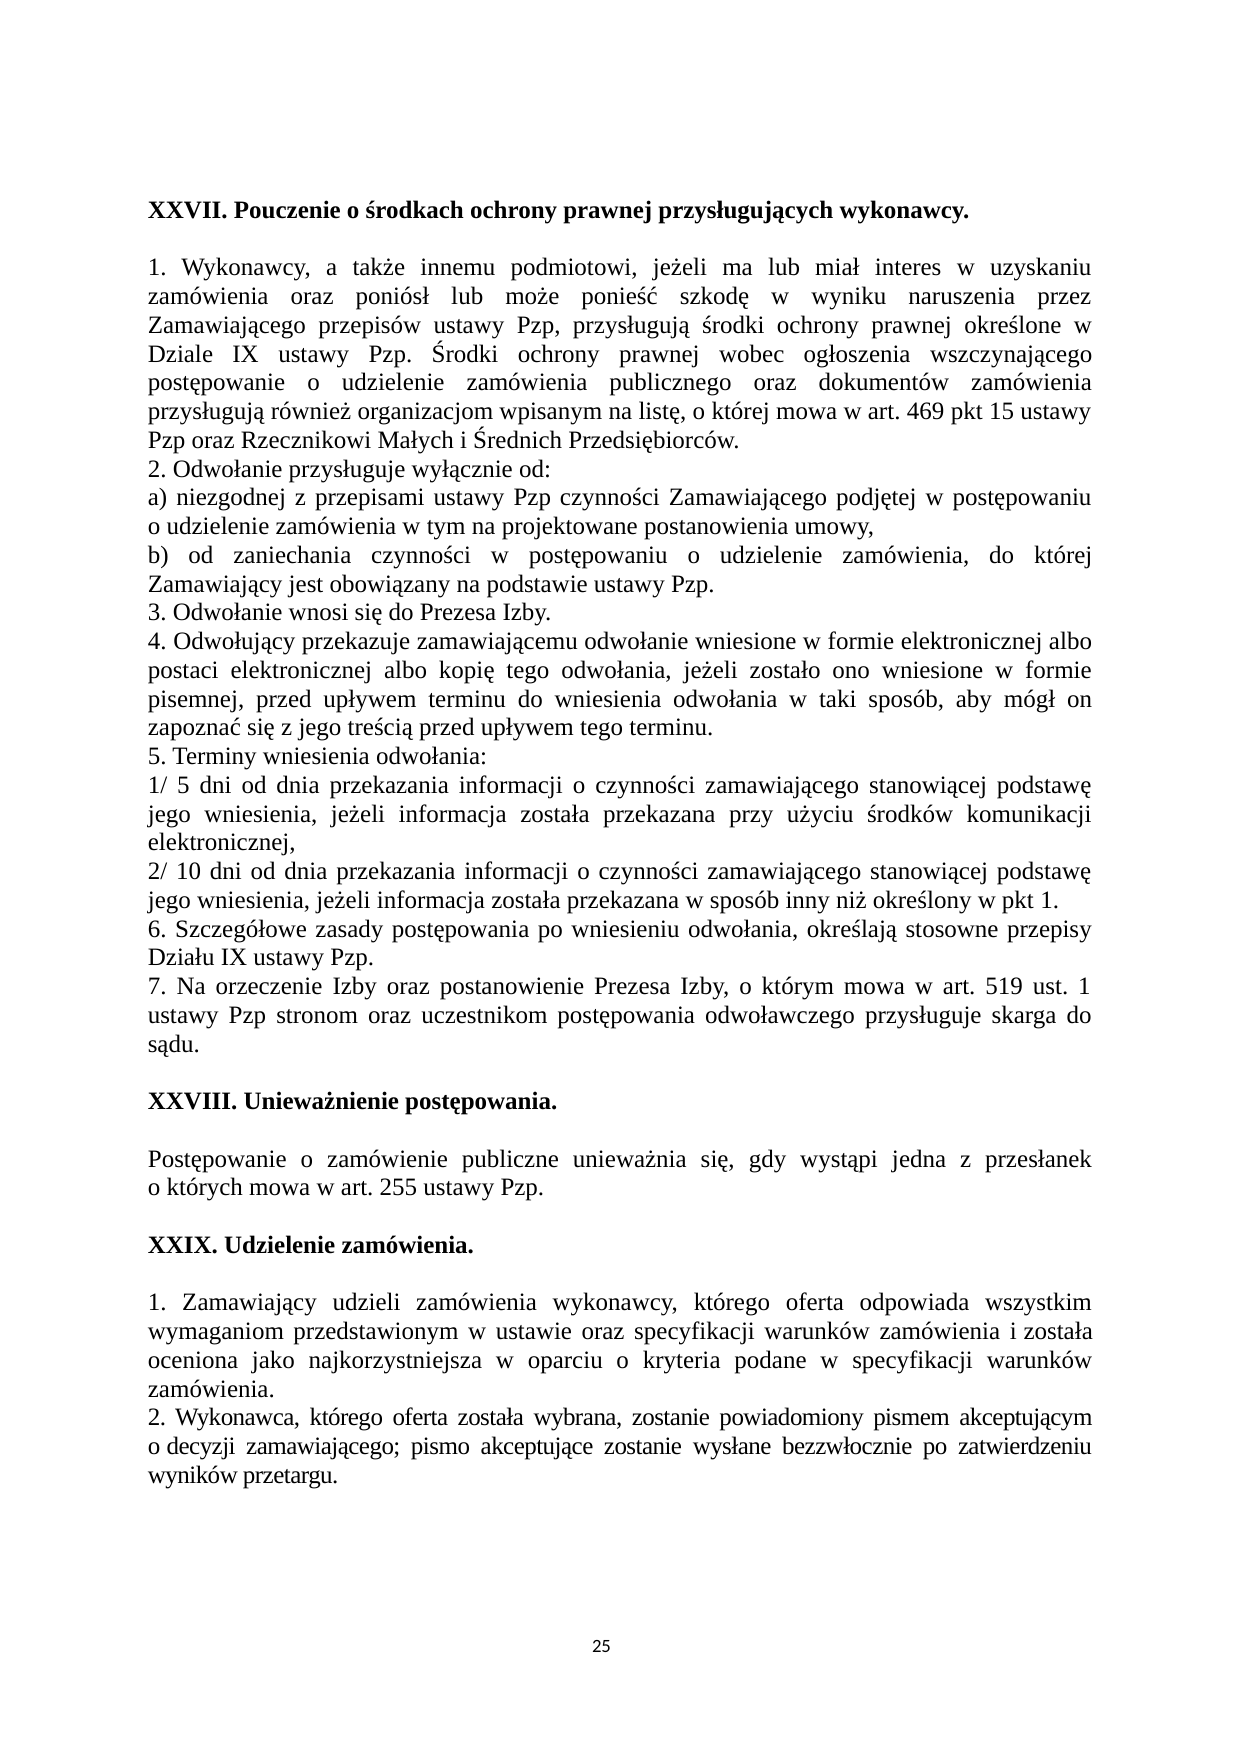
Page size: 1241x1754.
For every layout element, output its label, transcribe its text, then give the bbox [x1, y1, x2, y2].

text 6. Szczegółowe zasady postępowania po wniesieniu odwołania, określają stosowne przepisy Działu IX ustawy Pzp. [148, 914, 1093, 971]
text XXVII. Pouczenie o środkach ochrony prawnej przysługujących wykonawcy. [148, 195, 1093, 224]
text 7. Na orzeczenie Izby oraz postanowienie Prezesa Izby, o którym mowa w art. 519 ust. 1 ustawy Pzp stronom oraz uczestnikom postępowania odwoławczego przysługuje skarga do sądu. [148, 971, 1093, 1057]
text 1. Zamawiający udzieli zamówienia wykonawcy, którego oferta odpowiada wszystkim wymaganiom przedstawionym w ustawie oraz specyfikacji warunków zamówienia i została oceniona jako najkorzystniejsza w oparciu o kryteria podane w specyfikacji warunków zamówienia. [148, 1287, 1093, 1402]
text b) od zaniechania czynności w postępowaniu o udzielenie zamówienia, do której Zamawiający jest obowiązany na podstawie ustawy Pzp. [148, 540, 1093, 597]
text Postępowanie o zamówienie publiczne unieważnia się, gdy wystąpi jedna z przesłanek o których mowa w art. 255 ustawy Pzp. [148, 1144, 1093, 1201]
text 2/ 10 dni od dnia przekazania informacji o czynności zamawiającego stanowiącej podstawę jego wniesienia, jeżeli informacja została przekazana w sposób inny niż określony w pkt 1. [148, 856, 1093, 914]
text 1/ 5 dni od dnia przekazania informacji o czynności zamawiającego stanowiącej podstawę jego wniesienia, jeżeli informacja została przekazana przy użyciu środków komunikacji elektronicznej, [148, 770, 1093, 856]
text 1. Wykonawcy, a także innemu podmiotowi, jeżeli ma lub miał interes w uzyskaniu zamówienia oraz poniósł lub może ponieść szkodę w wyniku naruszenia przez Zamawiającego przepisów ustawy Pzp, przysługują środki ochrony prawnej określone w Dziale IX ustawy Pzp. Środki ochrony prawnej wobec ogłoszenia wszczynającego postępowanie o udzielenie zamówienia publicznego oraz dokumentów zamówienia przysługują również organizacjom wpisanym na listę, o której mowa w art. 469 pkt 15 ustawy Pzp oraz Rzecznikowi Małych i Średnich Przedsiębiorców. [148, 252, 1093, 454]
text 3. Odwołanie wnosi się do Prezesa Izby. [148, 597, 1093, 626]
text 4. Odwołujący przekazuje zamawiającemu odwołanie wniesione w formie elektronicznej albo postaci elektronicznej albo kopię tego odwołania, jeżeli zostało ono wniesione w formie pisemnej, przed upływem terminu do wniesienia odwołania w taki sposób, aby mógł on zapoznać się z jego treścią przed upływem tego terminu. [148, 626, 1093, 741]
text XXVIII. Unieważnienie postępowania. [148, 1086, 1093, 1115]
text 2. Wykonawca, którego oferta została wybrana, zostanie powiadomiony pismem akceptującym o decyzji zamawiającego; pismo akceptujące zostanie wysłane bezzwłocznie po zatwierdzeniu wyników przetargu. [148, 1402, 1093, 1489]
text 2. Odwołanie przysługuje wyłącznie od: [148, 454, 1093, 482]
text a) niezgodnej z przepisami ustawy Pzp czynności Zamawiającego podjętej w postępowaniu o udzielenie zamówienia w tym na projektowane postanowienia umowy, [148, 482, 1093, 540]
text XXIX. Udzielenie zamówienia. [148, 1230, 1093, 1259]
text 5. Terminy wniesienia odwołania: [148, 741, 1093, 770]
